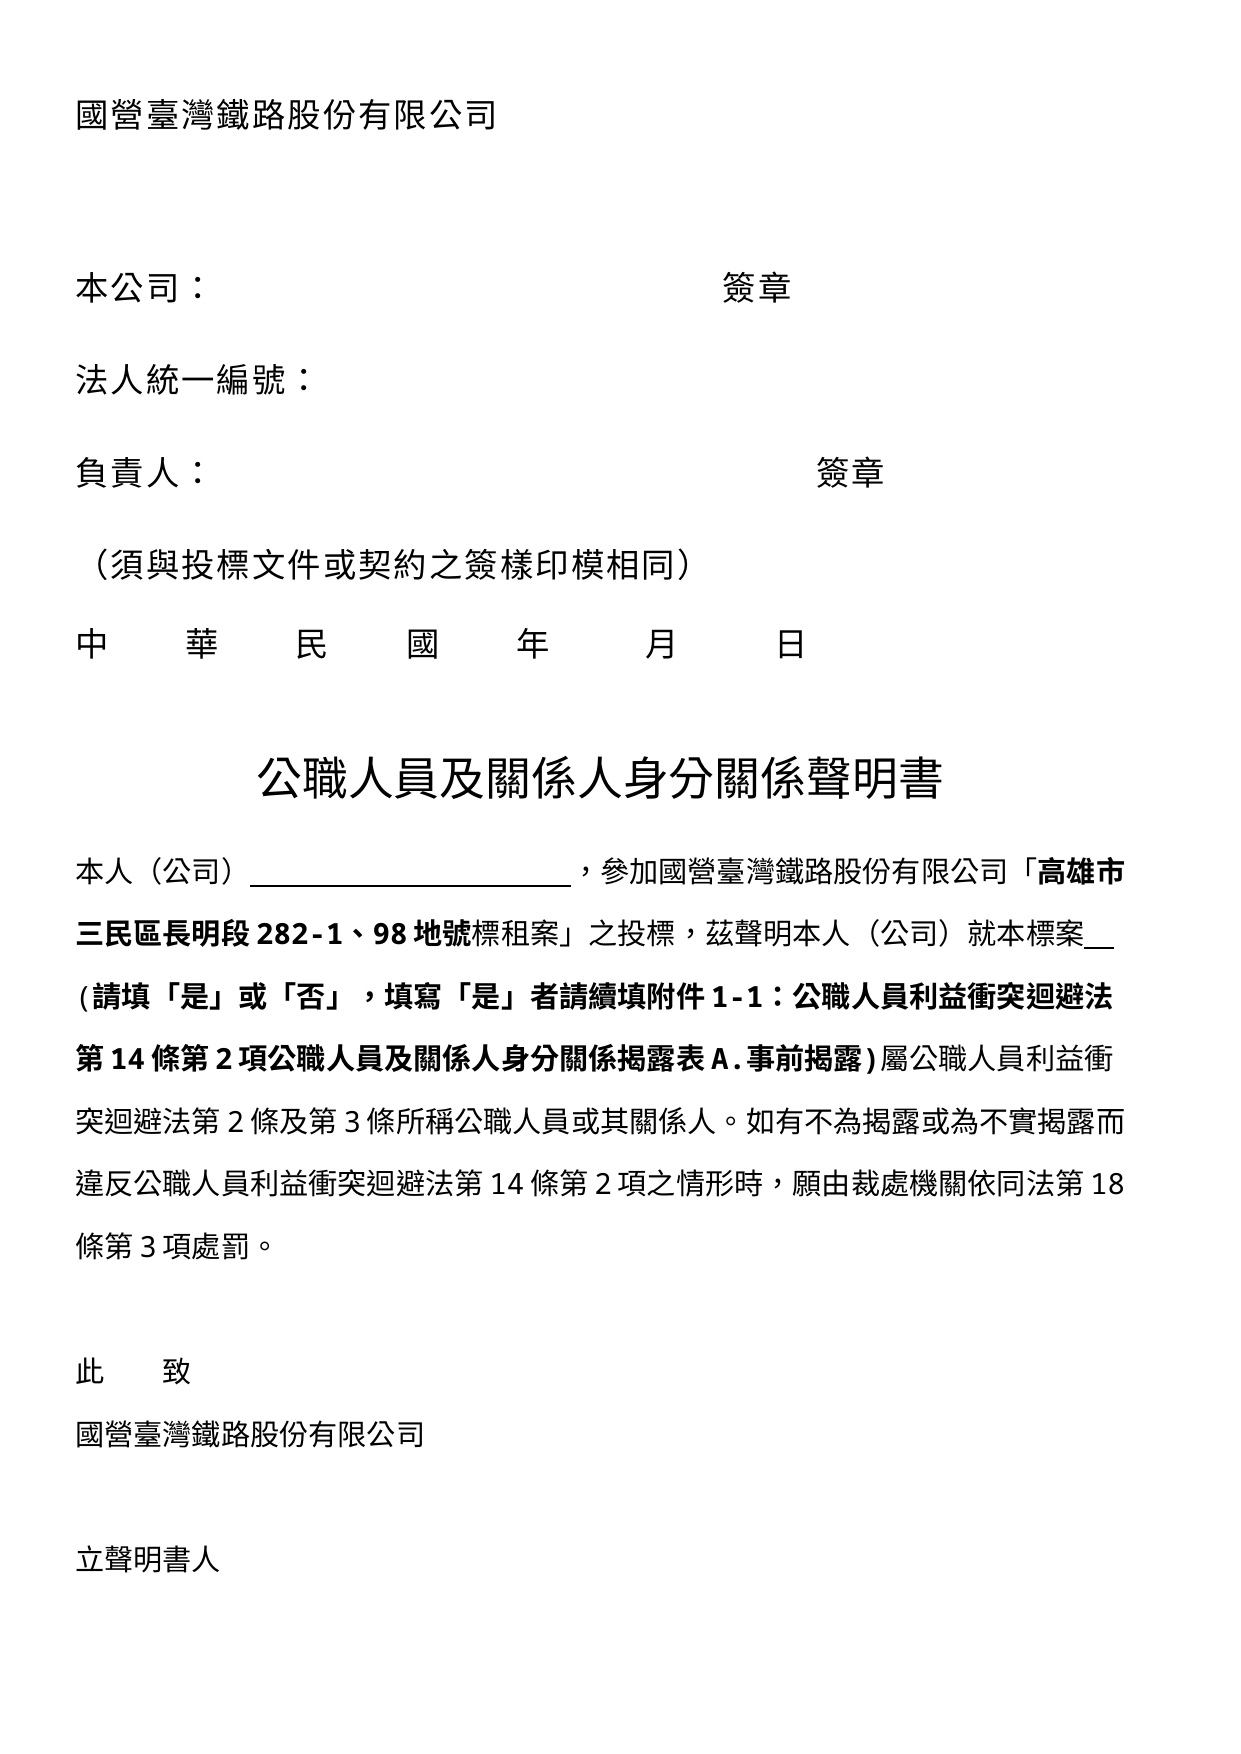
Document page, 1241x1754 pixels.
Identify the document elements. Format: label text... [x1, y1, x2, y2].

text 負責人： 簽章 [75, 429, 1000, 491]
text 公職人員及關係人身分關係聲明書 [75, 703, 1125, 828]
text 國營臺灣鐵路股份有限公司 [75, 1391, 1125, 1453]
text 中 華 民 國 年 月 日 [75, 599, 1125, 666]
text 本公司： 簽章 [75, 244, 1000, 306]
text 法人統一編號： [75, 336, 1000, 399]
text （須與投標文件或契約之簽樣印模相同） [75, 521, 1000, 584]
text 立聲明書人 [75, 1516, 1125, 1578]
text 國營臺灣鐵路股份有限公司 [75, 91, 1073, 136]
text 此 致 [75, 1328, 1125, 1391]
text 本人（公司） ，參加國營臺灣鐵路股份有限公司「高雄市三民區長明段282-1、98地號標租案」之投標，茲聲明本人（公司）就本標案 (請填「是」或「否」，填寫「是」者請續填附件1-1：公職人員利益衝突迴避法第14條第2項公職人員及關係人身分關係揭露表A.事前揭露)屬公職人員利益衝突迴避法第2條及第3條所稱公職人員或其關係人。如有不為揭露或為不實揭露而違反公職人員利益衝突迴避法第14條第2項之情形時，願由裁處機關依同法第18條第3項處罰。 [75, 828, 1125, 1266]
